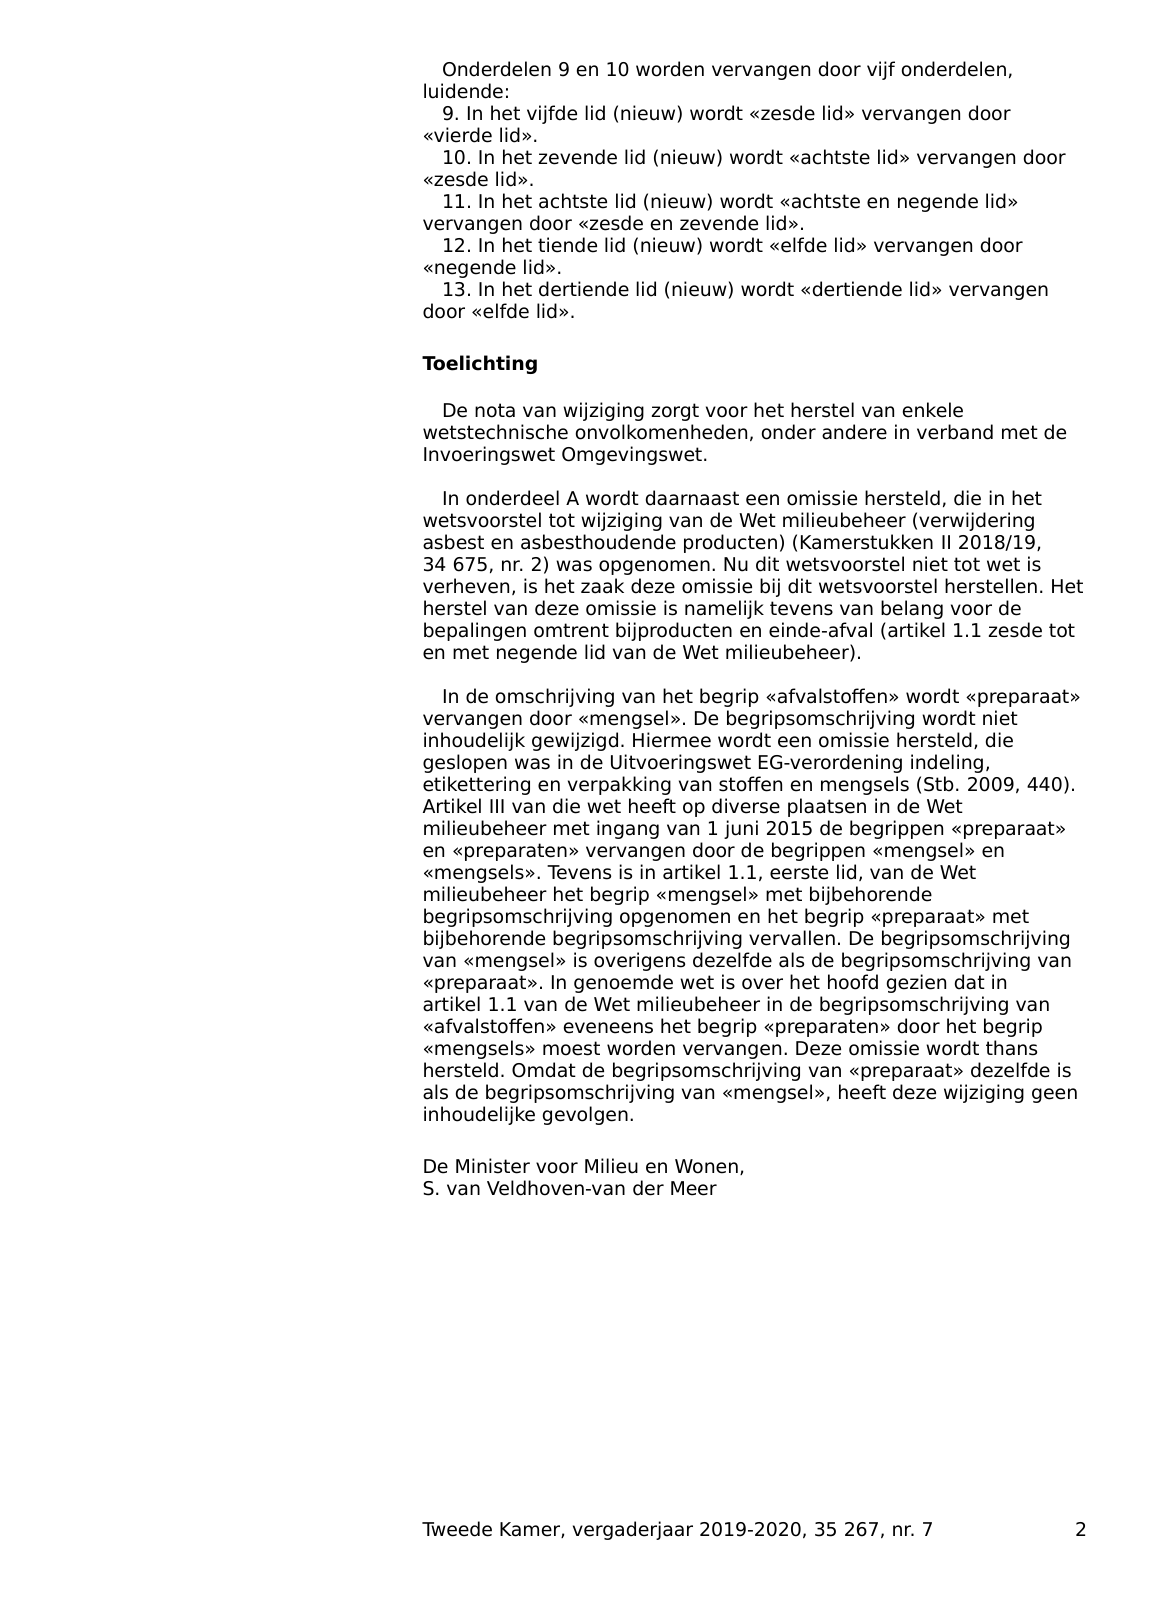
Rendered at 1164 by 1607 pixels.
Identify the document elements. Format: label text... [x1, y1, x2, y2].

text In de omschrijving van het begrip «afvalstoffen» wordt «preparaat» vervangen door «mengsel». De begripsomschrijving wordt niet inhoudelijk gewijzigd. Hiermee wordt een omissie hersteld, die geslopen was in de Uitvoeringswet EG-verordening indeling, etikettering en verpakking van stoffen en mengsels (Stb. 2009, 440). Artikel III van die wet heeft op diverse plaatsen in de Wet milieubeheer met ingang van 1 juni 2015 de begrippen «preparaat» en «preparaten» vervangen door de begrippen «mengsel» en «mengsels». Tevens is in artikel 1.1, eerste lid, van de Wet milieubeheer het begrip «mengsel» met bijbehorende begripsomschrijving opgenomen en het begrip «preparaat» met bijbehorende begripsomschrijving vervallen. De begripsomschrijving van «mengsel» is overigens dezelfde als de begripsomschrijving van «preparaat». In genoemde wet is over het hoofd gezien dat in artikel 1.1 van de Wet milieubeheer in de begripsomschrijving van «afvalstoffen» eveneens het begrip «preparaten» door het begrip «mengsels» moest worden vervangen. Deze omissie wordt thans hersteld. Omdat de begripsomschrijving van «preparaat» dezelfde is als de begripsomschrijving van «mengsel», heeft deze wijziging geen inhoudelijke gevolgen. [422, 686, 1087, 1126]
text 12. In het tiende lid (nieuw) wordt «elfde lid» vervangen door «negende lid». [422, 235, 1087, 279]
text 9. In het vijfde lid (nieuw) wordt «zesde lid» vervangen door «vierde lid». [422, 103, 1087, 147]
text 11. In het achtste lid (nieuw) wordt «achtste en negende lid» vervangen door «zesde en zevende lid». [422, 191, 1087, 235]
subtitle Toelichting [422, 353, 1087, 375]
text 10. In het zevende lid (nieuw) wordt «achtste lid» vervangen door «zesde lid». [422, 147, 1087, 191]
text De Minister voor Milieu en Wonen, S. van Veldhoven-van der Meer [422, 1156, 1087, 1199]
text In onderdeel A wordt daarnaast een omissie hersteld, die in het wetsvoorstel tot wijziging van de Wet milieubeheer (verwijdering asbest en asbesthoudende producten) (Kamerstukken II 2018/19, 34 675, nr. 2) was opgenomen. Nu dit wetsvoorstel niet tot wet is verheven, is het zaak deze omissie bij dit wetsvoorstel herstellen. Het herstel van deze omissie is namelijk tevens van belang voor de bepalingen omtrent bijproducten en einde-afval (artikel 1.1 zesde tot en met negende lid van de Wet milieubeheer). [422, 488, 1087, 664]
text 13. In het dertiende lid (nieuw) wordt «dertiende lid» vervangen door «elfde lid». [422, 279, 1087, 323]
text De nota van wijziging zorgt voor het herstel van enkele wetstechnische onvolkomenheden, onder andere in verband met de Invoeringswet Omgevingswet. [422, 400, 1087, 466]
text Onderdelen 9 en 10 worden vervangen door vijf onderdelen, luidende: [422, 59, 1087, 103]
